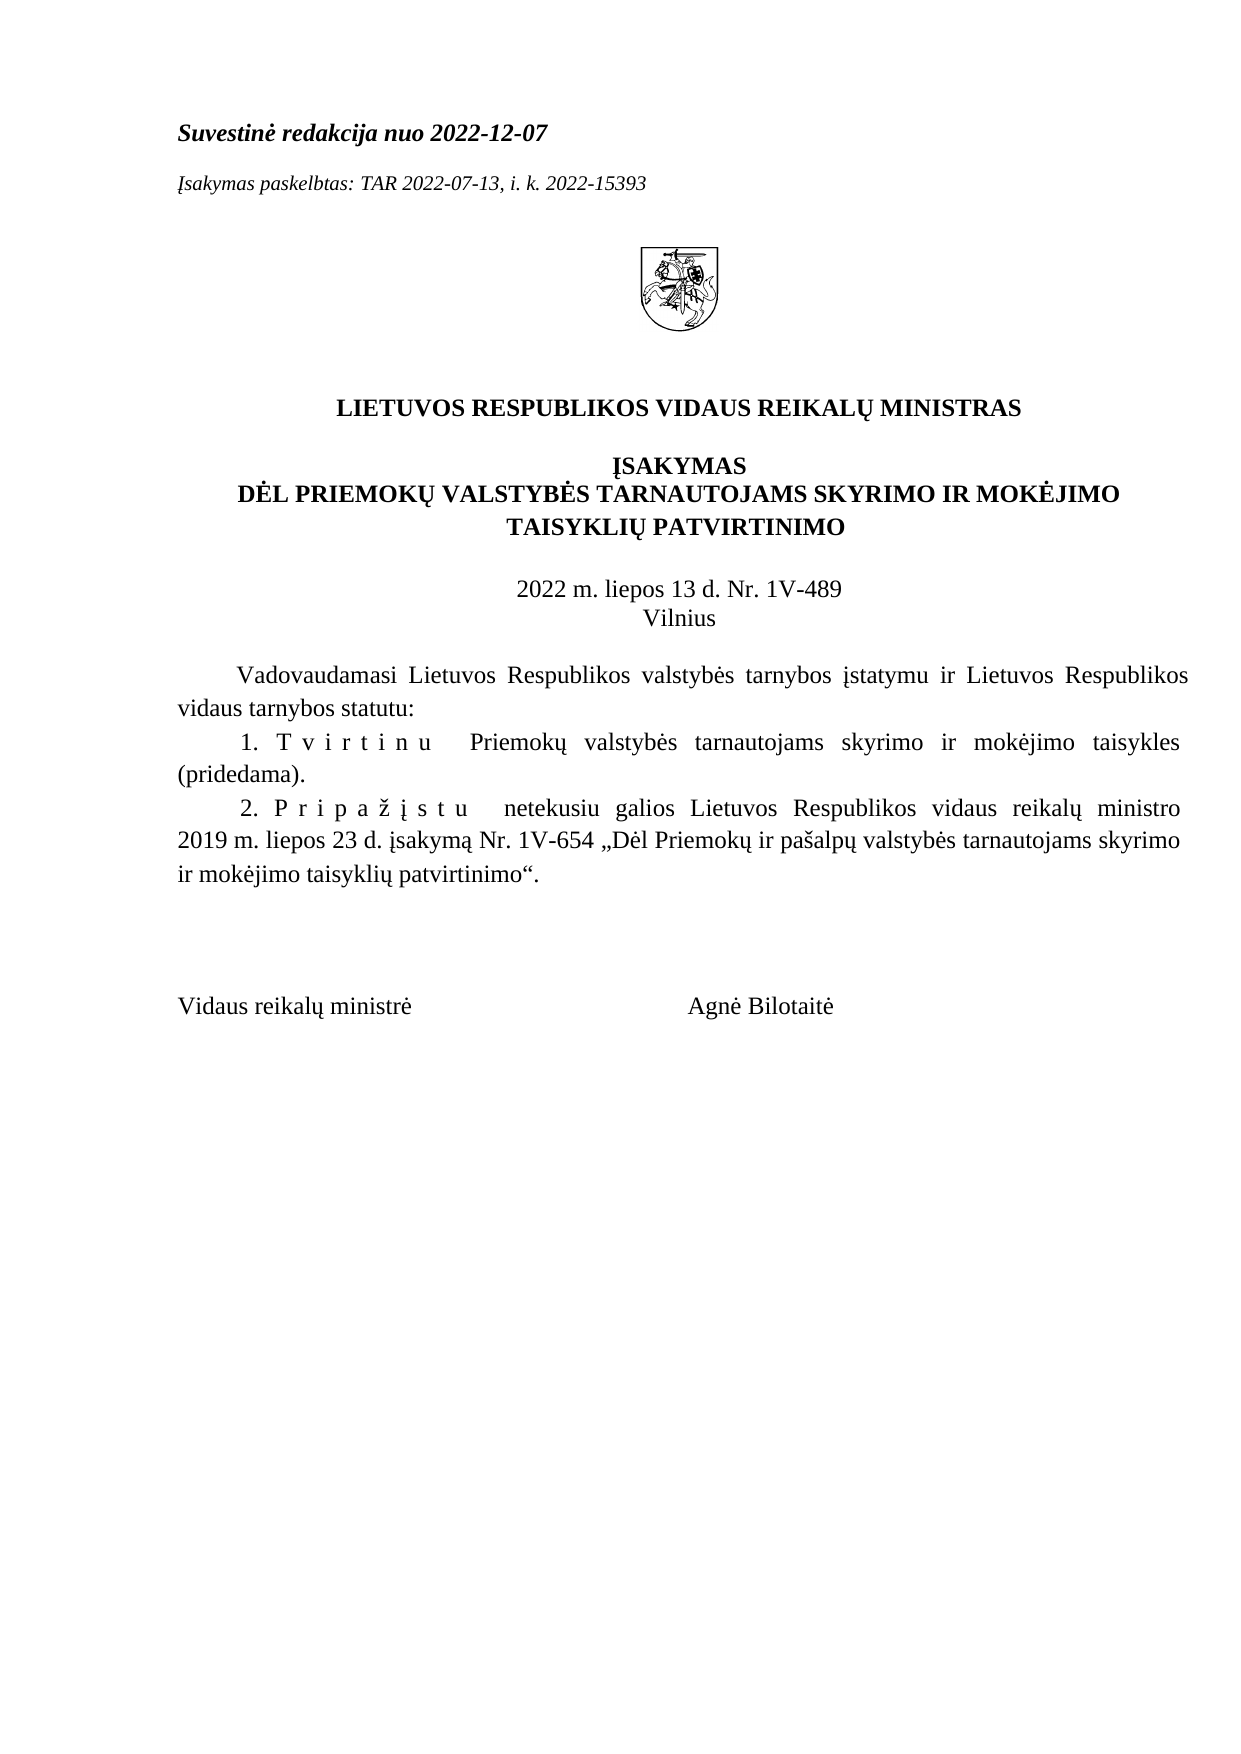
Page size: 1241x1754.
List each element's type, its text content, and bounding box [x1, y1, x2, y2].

text ĮSAKYMAS [177, 451, 1181, 479]
text Įsakymas paskelbtas: TAR 2022-07-13, i. k. 2022-15393 [177, 171, 1181, 195]
text Vilnius [177, 603, 1181, 632]
text 2. Pripažįstu netekusiu galios Lietuvos Respublikos vidaus reikalų ministro 2019 m. liepos 23 d. įsakymą Nr. 1V-654 „Dėl Priemokų ir pašalpų valstybės tarnautojams skyrimo ir mokėjimo taisyklių patvirtinimo“. [177, 793, 1181, 887]
text LIETUVOS RESPUBLIKOS VIDAUS REIKALŲ MINISTRAS [177, 393, 1181, 422]
text 2022 m. liepos 13 d. Nr. 1V-489 [177, 574, 1181, 603]
text Vidaus reikalų ministrė Agnė Bilotaitė [177, 991, 1181, 1019]
text Vadovaudamasi Lietuvos Respublikos valstybės tarnybos įstatymu ir Lietuvos Respublikos vidaus tarnybos statutu: [177, 661, 1189, 722]
text 1. Tvirtinu Priemokų valstybės tarnautojams skyrimo ir mokėjimo taisykles (pridedama). [177, 727, 1181, 788]
text Suvestinė redakcija nuo 2022-12-07 [177, 118, 1181, 147]
text DĖL PRIEMOKŲ VALSTYBĖS TARNAUTOJAMS SKYRIMO IR MOKĖJIMO TAISYKLIŲ PATVIRTINIMO [177, 479, 1181, 541]
